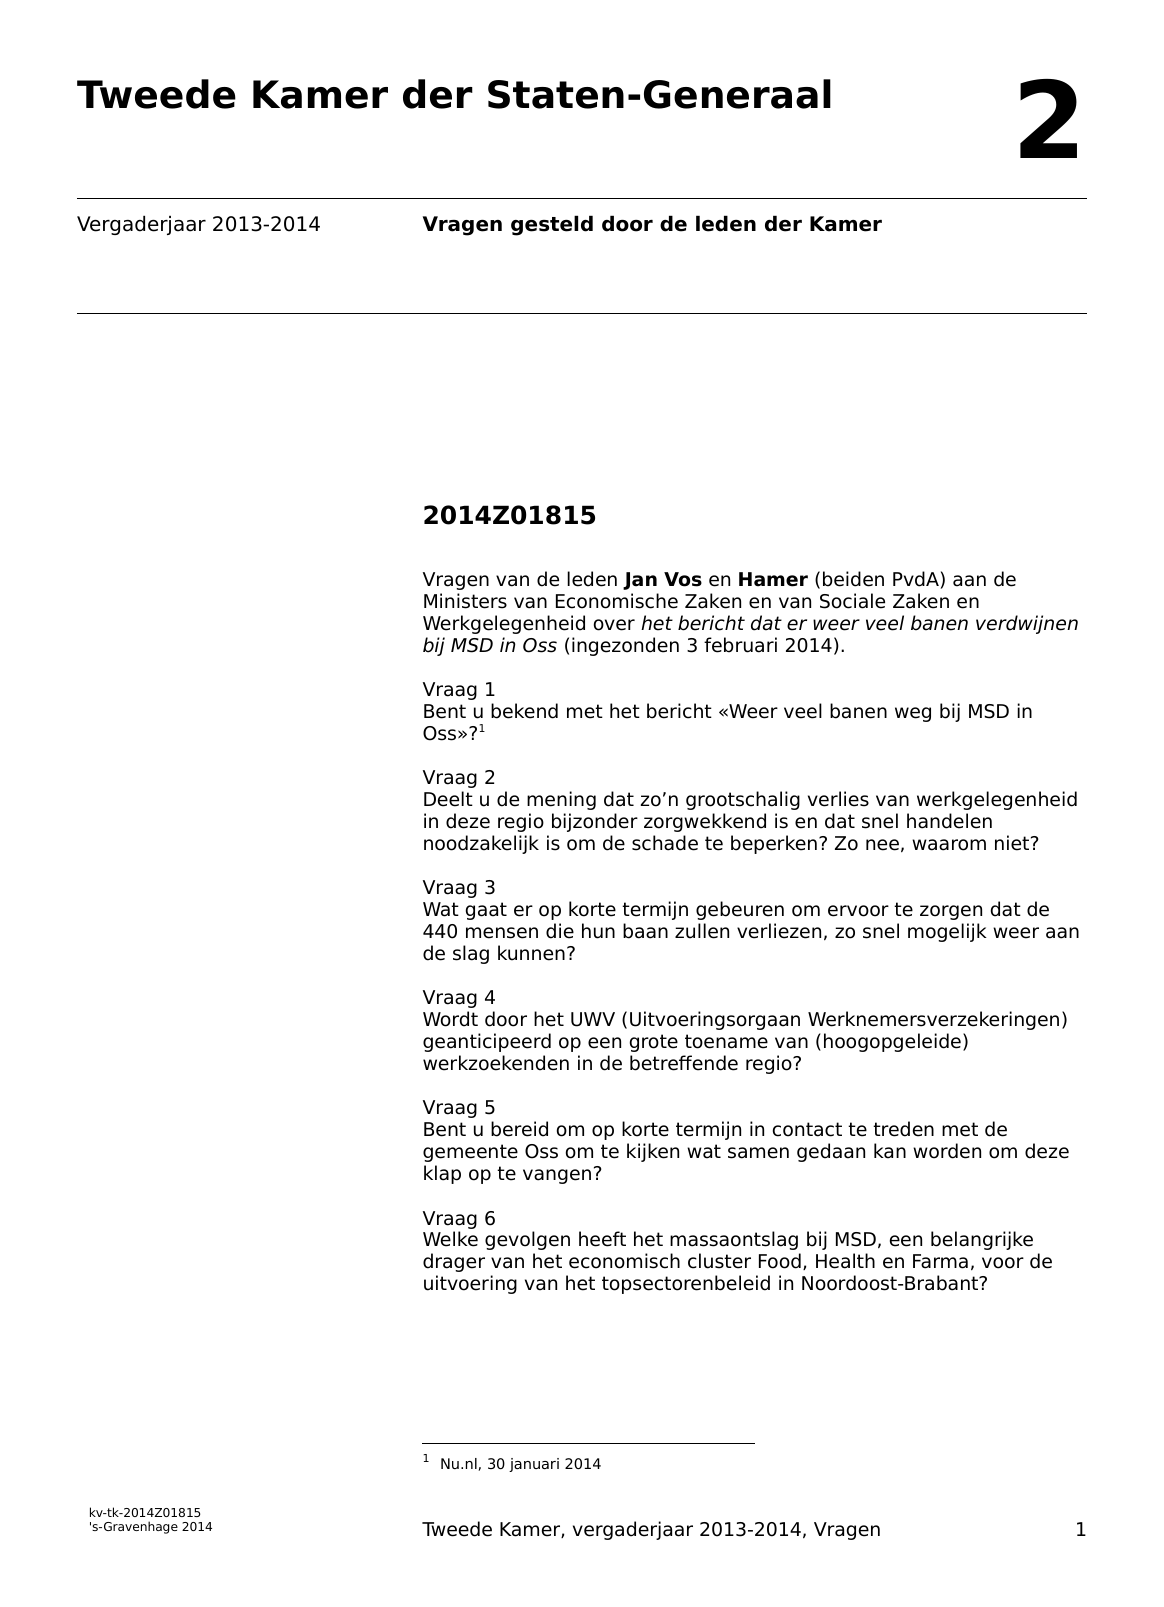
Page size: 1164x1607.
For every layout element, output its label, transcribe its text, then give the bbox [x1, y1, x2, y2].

text Welke gevolgen heeft het massaontslag bij MSD, een belangrijke drager van het economisch cluster Food, Health en Farma, voor de uitvoering van het topsectorenbeleid in Noordoost-Brabant? [422, 1229, 1087, 1295]
text kv-tk-2014Z01815 [88, 1506, 323, 1520]
text Vraag 2 [422, 767, 1087, 789]
text Vraag 4 [422, 987, 1087, 1009]
text Bent u bekend met het bericht «Weer veel banen weg bij MSD in Oss»? [422, 701, 1087, 745]
text Nu.nl, 30 januari 2014 [422, 1452, 1087, 1474]
table_header 2 [886, 59, 1087, 198]
text 's-Gravenhage 2014 [88, 1520, 323, 1534]
text Wat gaat er op korte termijn gebeuren om ervoor te zorgen dat de 440 mensen die hun baan zullen verliezen, zo snel mogelijk weer aan de slag kunnen? [422, 899, 1087, 965]
text Vraag 1 [422, 679, 1087, 701]
text Vraag 6 [422, 1207, 1087, 1229]
text Vraag 5 [422, 1097, 1087, 1119]
text 2014Z01815 [422, 501, 1087, 531]
table_cell Vragen gesteld door de leden der Kamer [422, 199, 1087, 313]
text Vraag 3 [422, 877, 1087, 899]
text Wordt door het UWV (Uitvoeringsorgaan Werknemersverzekeringen) geanticipeerd op een grote toename van (hoogopgeleide) werkzoekenden in de betreffende regio? [422, 1009, 1087, 1075]
text Vragen van de leden Jan Vos en Hamer (beiden PvdA) aan de Ministers van Economische Zaken en van Sociale Zaken en Werkgelegenheid over het bericht dat er weer veel banen verdwijnen bij MSD in Oss (ingezonden 3 februari 2014). [422, 569, 1087, 657]
table_cell Vergaderjaar 2013-2014 [77, 199, 422, 313]
text Bent u bereid om op korte termijn in contact te treden met de gemeente Oss om te kijken wat samen gedaan kan worden om deze klap op te vangen? [422, 1119, 1087, 1185]
table_header Tweede Kamer der Staten-Generaal [77, 59, 886, 198]
text Deelt u de mening dat zo’n grootschalig verlies van werkgelegenheid in deze regio bijzonder zorgwekkend is en dat snel handelen noodzakelijk is om de schade te beperken? Zo nee, waarom niet? [422, 789, 1087, 855]
